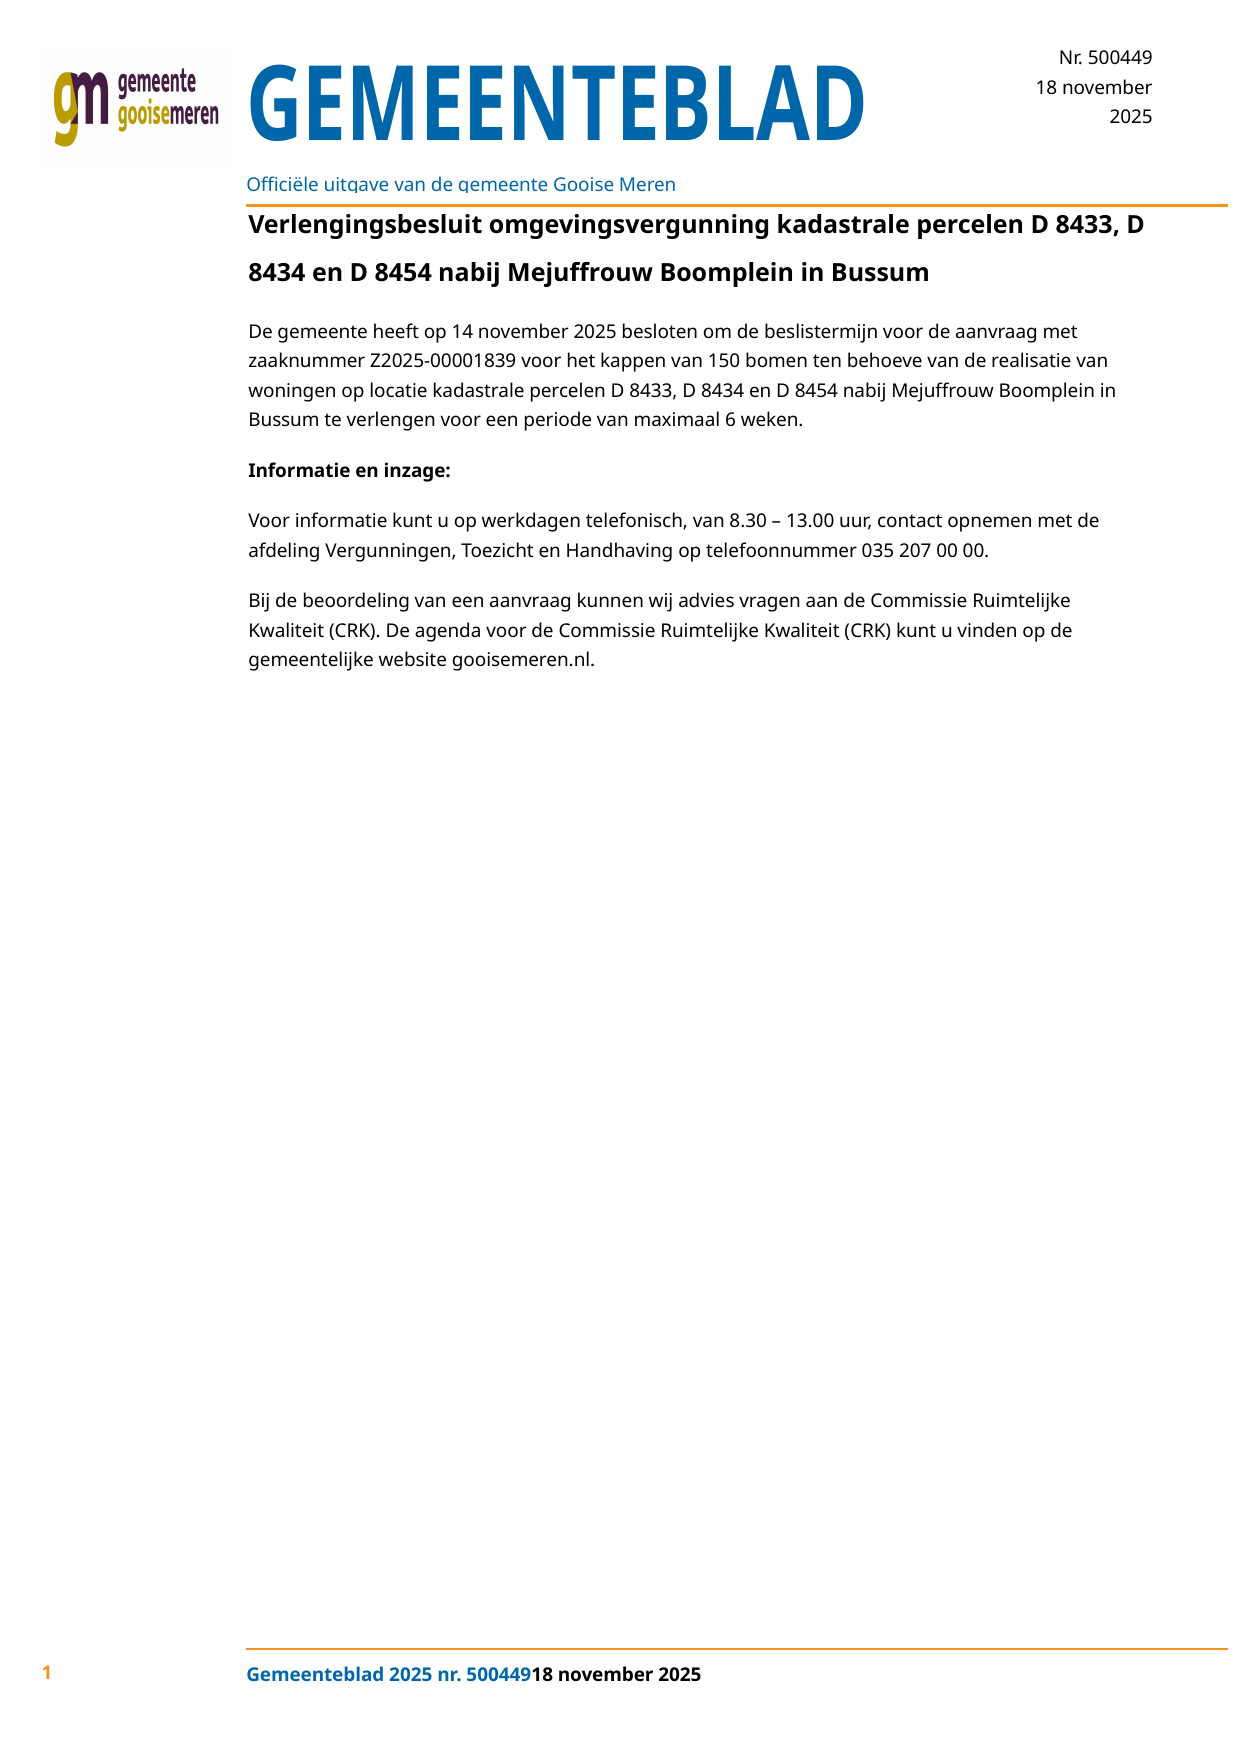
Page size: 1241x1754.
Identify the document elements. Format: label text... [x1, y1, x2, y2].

picture [41, 47, 231, 172]
text Voor informatie kunt u op werkdagen telefonisch, van 8.30 – 13.00 uur, contact opnemen met de afdeling Vergunningen, Toezicht en Handhaving op telefoonnummer 035 207 00 00. [248, 507, 1152, 563]
text Informatie en inzage: [248, 457, 1152, 483]
text Verlengingsbesluit omgevingsvergunning kadastrale percelen D 8433, D 8434 en D 8454 nabij Mejuffrouw Boomplein in Bussum [248, 207, 1152, 288]
text De gemeente heeft op 14 november 2025 besloten om de beslistermijn voor de aanvraag met zaaknummer Z2025-00001839 voor het kappen van 150 bomen ten behoeve van de realisatie van woningen op locatie kadastrale percelen D 8433, D 8434 en D 8454 nabij Mejuffrouw Boomplein in Bussum te verlengen voor een periode van maximaal 6 weken. [248, 318, 1152, 432]
text Bij de beoordeling van een aanvraag kunnen wij advies vragen aan de Commissie Ruimtelijke Kwaliteit (CRK). De agenda voor de Commissie Ruimtelijke Kwaliteit (CRK) kunt u vinden op de gemeentelijke website gooisemeren.nl. [248, 587, 1152, 672]
